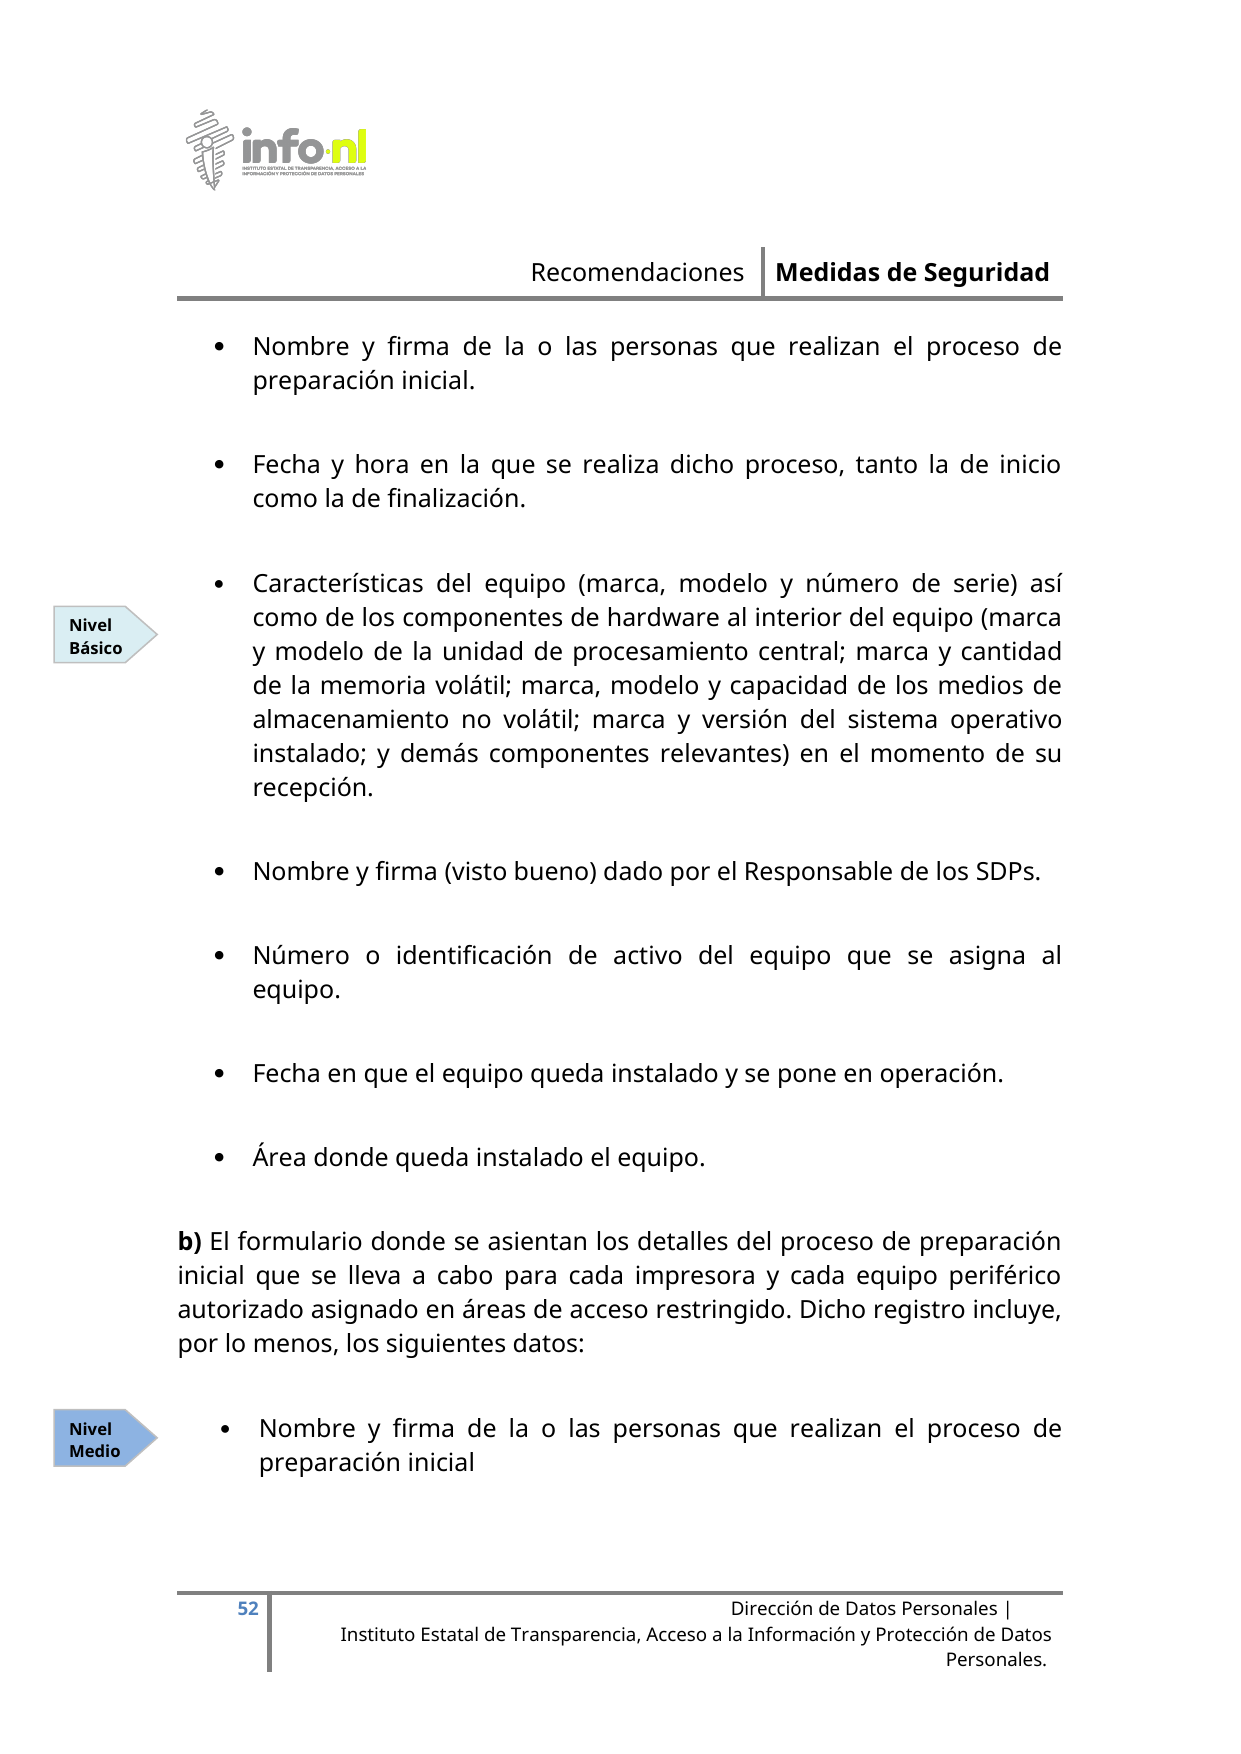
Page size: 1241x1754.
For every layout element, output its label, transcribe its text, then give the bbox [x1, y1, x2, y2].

list Características del equipo (marca, modelo y número de serie) así como de los componentes de hardware al interior del equipo (marca y modelo de la unidad de procesamiento central; marca y cantidad de la memoria volátil; marca, modelo y capacidad de los medios de almacenamiento no volátil; marca y versión del sistema operativo instalado; y demás componentes relevantes) en el momento de su recepción. [215, 565, 1063, 804]
text b) El formulario donde se asientan los detalles del proceso de preparación inicial que se lleva a cabo para cada impresora y cada equipo periférico autorizado asignado en áreas de acceso restringido. Dicho registro incluye, por lo menos, los siguientes datos: [177, 1224, 1063, 1360]
list Nombre y firma (visto bueno) dado por el Responsable de los SDPs. [215, 854, 1063, 888]
list Nombre y firma de la o las personas que realizan el proceso de preparación inicial [221, 1410, 1063, 1478]
list Área donde queda instalado el equipo. [215, 1140, 1063, 1174]
list Fecha en que el equipo queda instalado y se pone en operación. [215, 1056, 1063, 1090]
list Fecha y hora en la que se realiza dicho proceso, tanto la de inicio como la de finalización. [215, 447, 1063, 515]
list Número o identificación de activo del equipo que se asigna al equipo. [215, 938, 1063, 1006]
list Nombre y firma de la o las personas que realizan el proceso de preparación inicial. [215, 329, 1063, 397]
